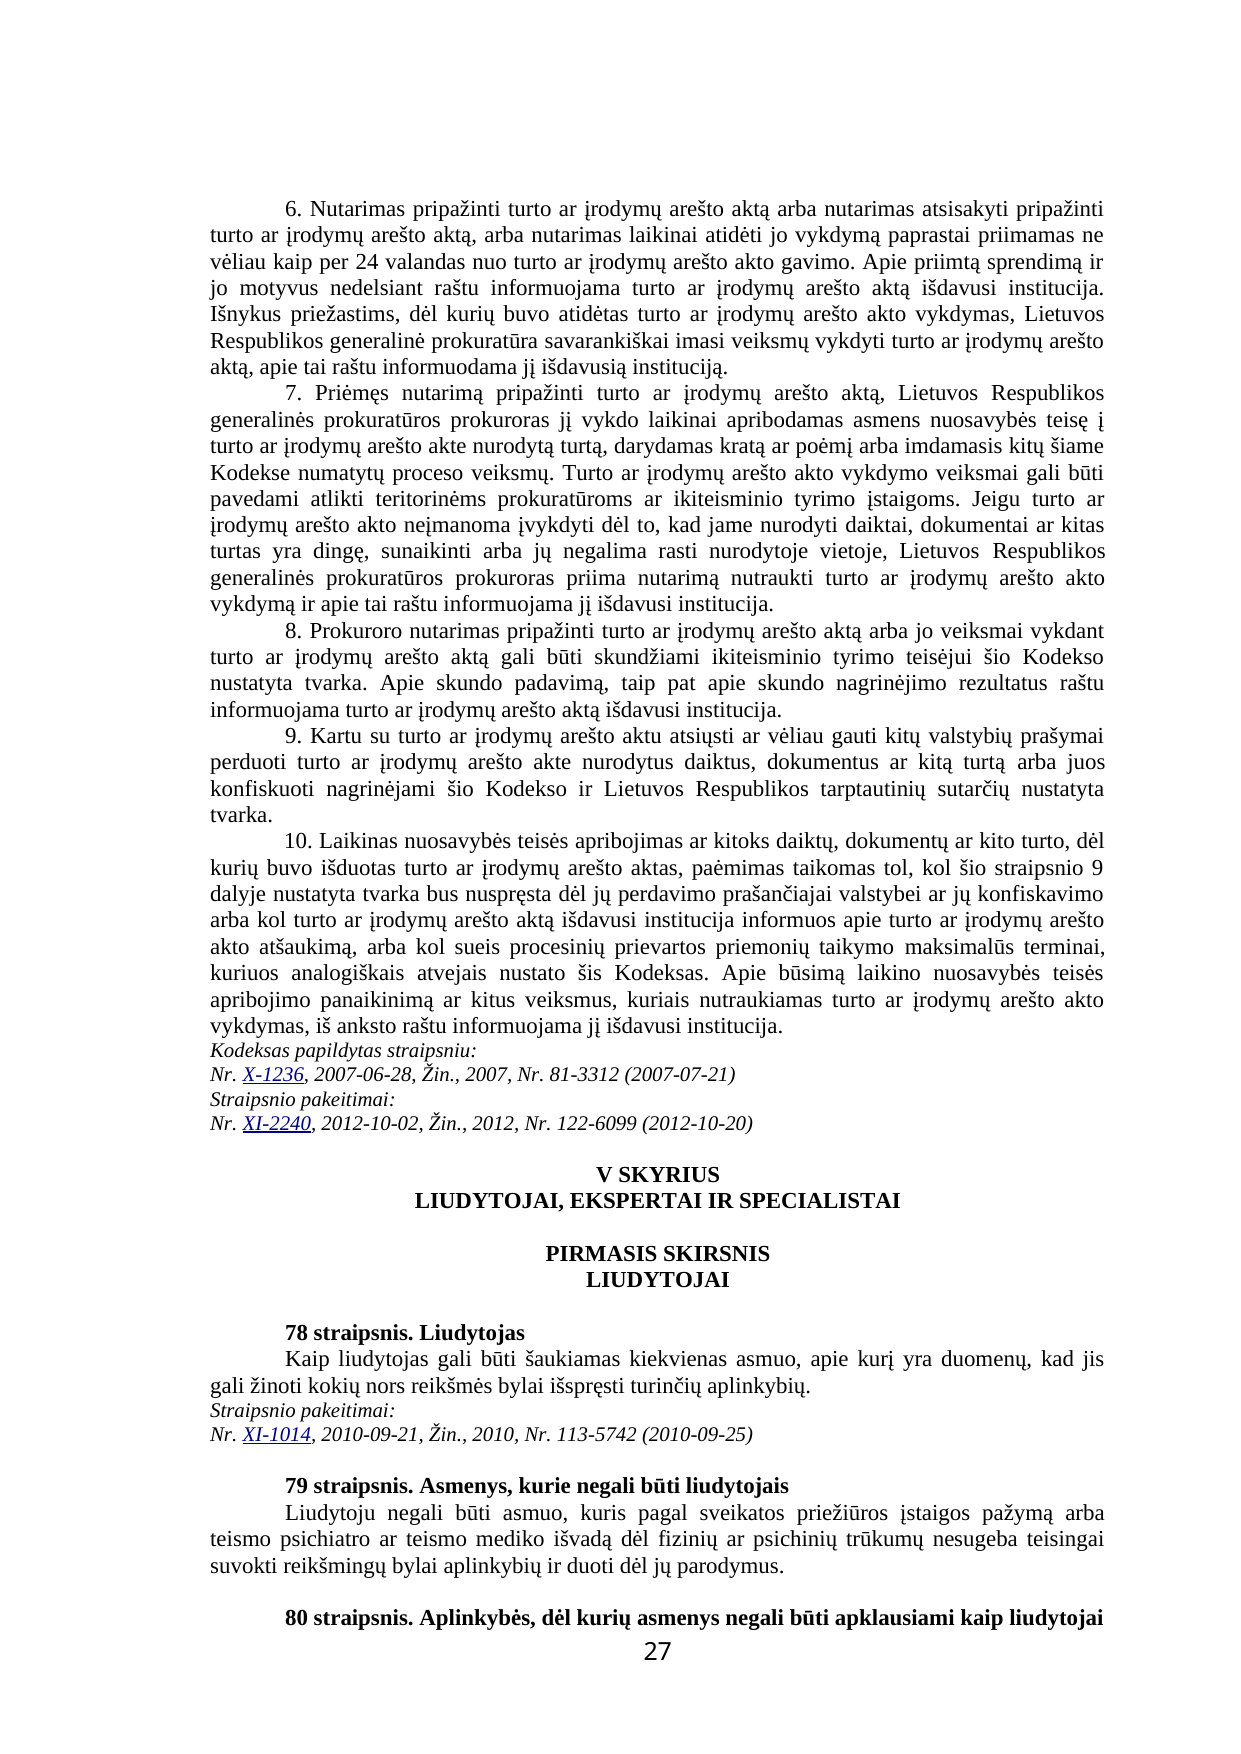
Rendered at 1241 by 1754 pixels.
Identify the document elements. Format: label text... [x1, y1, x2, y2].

subtitle V skyrius [210, 1161, 1106, 1187]
text 9. Kartu su turto ar įrodymų arešto aktu atsiųsti ar vėliau gauti kitų valstybių prašymai perduoti turto ar įrodymų arešto akte nurodytus daiktus, dokumentus ar kitą turtą arba juos konfiskuoti nagrinėjami šio Kodekso ir Lietuvos Respublikos tarptautinių sutarčių nustatyta tvarka. [210, 722, 1106, 827]
text Liudytojai, ekspertai IR SPECIALISTAI [210, 1187, 1106, 1214]
text 7. Priėmęs nutarimą pripažinti turto ar įrodymų arešto aktą, Lietuvos Respublikos generalinės prokuratūros prokuroras jį vykdo laikinai apribodamas asmens nuosavybės teisę į turto ar įrodymų arešto akte nurodytą turtą, darydamas kratą ar poėmį arba imdamasis kitų šiame Kodekse numatytų proceso veiksmų. Turto ar įrodymų arešto akto vykdymo veiksmai gali būti pavedami atlikti teritorinėms prokuratūroms ar ikiteisminio tyrimo įstaigoms. Jeigu turto ar įrodymų arešto akto neįmanoma įvykdyti dėl to, kad jame nurodyti daiktai, dokumentai ar kitas turtas yra dingę, sunaikinti arba jų negalima rasti nurodytoje vietoje, Lietuvos Respublikos generalinės prokuratūros prokuroras priima nutarimą nutraukti turto ar įrodymų arešto akto vykdymą ir apie tai raštu informuojama jį išdavusi institucija. [210, 379, 1106, 617]
text Straipsnio pakeitimai: [210, 1086, 1106, 1111]
text 80 straipsnis. Aplinkybės, dėl kurių asmenys negali būti apklausiami kaip liudytojai [285, 1604, 1106, 1631]
text Nr. XI-1014, 2010-09-21, Žin., 2010, Nr. 113-5742 (2010-09-25) [210, 1422, 1106, 1446]
text 6. Nutarimas pripažinti turto ar įrodymų arešto aktą arba nutarimas atsisakyti pripažinti turto ar įrodymų arešto aktą, arba nutarimas laikinai atidėti jo vykdymą paprastai priimamas ne vėliau kaip per 24 valandas nuo turto ar įrodymų arešto akto gavimo. Apie priimtą sprendimą ir jo motyvus nedelsiant raštu informuojama turto ar įrodymų arešto aktą išdavusi institucija. Išnykus priežastims, dėl kurių buvo atidėtas turto ar įrodymų arešto akto vykdymas, Lietuvos Respublikos generalinė prokuratūra savarankiškai imasi veiksmų vykdyti turto ar įrodymų arešto aktą, apie tai raštu informuodama jį išdavusią instituciją. [210, 195, 1106, 379]
subtitle PIRMASIS SKIRSNIS [210, 1240, 1106, 1266]
text Straipsnio pakeitimai: [210, 1398, 1106, 1422]
text 78 straipsnis. Liudytojas [210, 1319, 1106, 1345]
text 8. Prokuroro nutarimas pripažinti turto ar įrodymų arešto aktą arba jo veiksmai vykdant turto ar įrodymų arešto aktą gali būti skundžiami ikiteisminio tyrimo teisėjui šio Kodekso nustatyta tvarka. Apie skundo padavimą, taip pat apie skundo nagrinėjimo rezultatus raštu informuojama turto ar įrodymų arešto aktą išdavusi institucija. [210, 617, 1106, 722]
text 10. Laikinas nuosavybės teisės apribojimas ar kitoks daiktų, dokumentų ar kito turto, dėl kurių buvo išduotas turto ar įrodymų arešto aktas, paėmimas taikomas tol, kol šio straipsnio 9 dalyje nustatyta tvarka bus nuspręsta dėl jų perdavimo prašančiajai valstybei ar jų konfiskavimo arba kol turto ar įrodymų arešto aktą išdavusi institucija informuos apie turto ar įrodymų arešto akto atšaukimą, arba kol sueis procesinių prievartos priemonių taikymo maksimalūs terminai, kuriuos analogiškais atvejais nustato šis Kodeksas. Apie būsimą laikino nuosavybės teisės apribojimo panaikinimą ar kitus veiksmus, kuriais nutraukiamas turto ar įrodymų arešto akto vykdymas, iš anksto raštu informuojama jį išdavusi institucija. [210, 827, 1106, 1038]
text Kodeksas papildytas straipsniu: [210, 1038, 1106, 1062]
text Kaip liudytojas gali būti šaukiamas kiekvienas asmuo, apie kurį yra duomenų, kad jis gali žinoti kokių nors reikšmės bylai išspręsti turinčių aplinkybių. [210, 1345, 1106, 1398]
text Nr. XI-2240, 2012-10-02, Žin., 2012, Nr. 122-6099 (2012-10-20) [210, 1111, 1106, 1134]
text 79 straipsnis. Asmenys, kurie negali būti liudytojais [210, 1473, 1106, 1499]
text Liudytoju negali būti asmuo, kuris pagal sveikatos priežiūros įstaigos pažymą arba teismo psichiatro ar teismo mediko išvadą dėl fizinių ar psichinių trūkumų nesugeba teisingai suvokti reikšmingų bylai aplinkybių ir duoti dėl jų parodymus. [210, 1499, 1106, 1578]
text Liudytojai [210, 1266, 1106, 1293]
text Nr. X-1236, 2007-06-28, Žin., 2007, Nr. 81-3312 (2007-07-21) [210, 1062, 1106, 1086]
